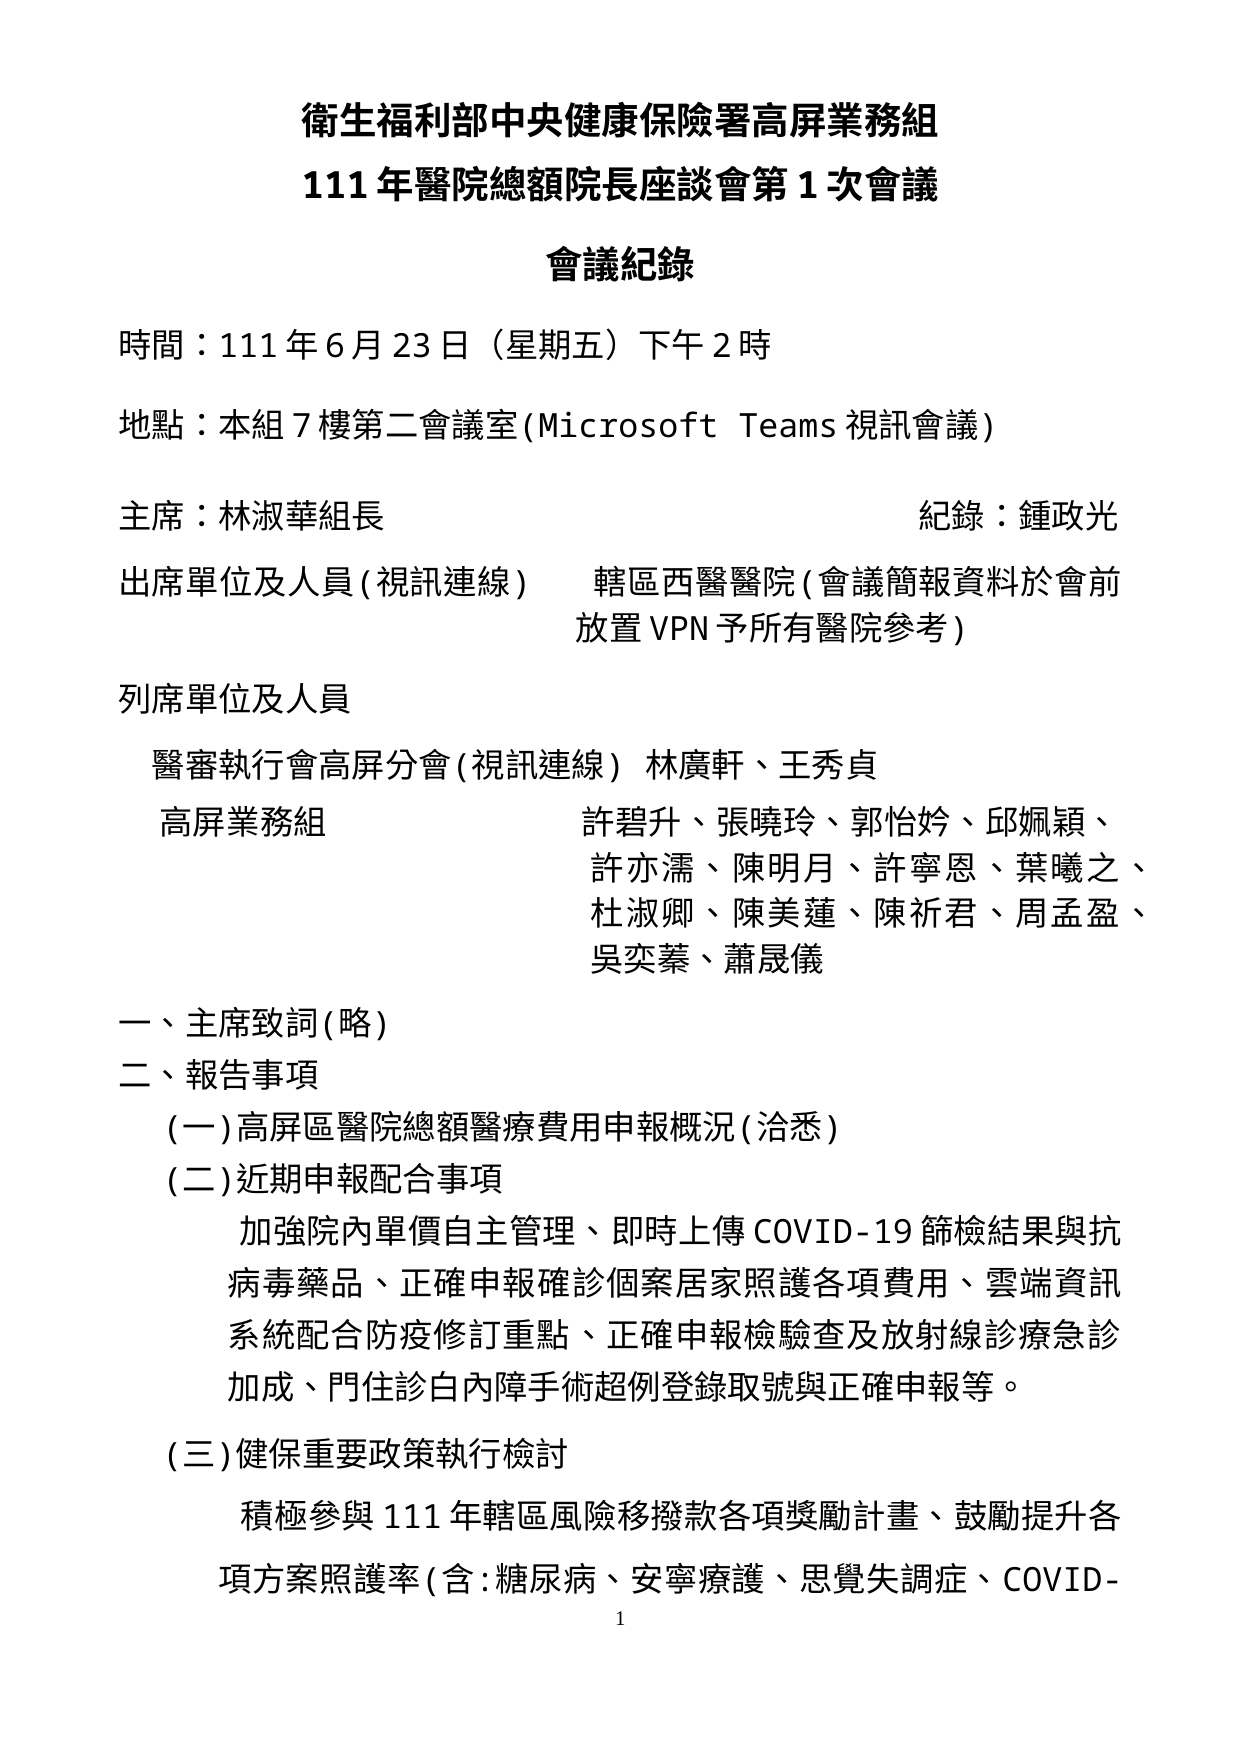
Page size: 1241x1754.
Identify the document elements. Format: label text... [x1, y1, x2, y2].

text (一)高屏區醫院總額醫療費用申報概況(洽悉) [118, 1097, 1122, 1149]
text 二、報告事項 [118, 1045, 1122, 1097]
text 高屏業務組 許碧升、張曉玲、郭怡妗、邱姵穎、許亦濡、陳明月、許寧恩、葉曦之、杜淑卿、陳美蓮、陳祈君、周孟盈、吳奕蓁、蕭晟儀 [118, 797, 1122, 981]
subtitle 會議紀錄 [118, 242, 1122, 287]
subtitle 衛生福利部中央健康保險署高屏業務組 [118, 97, 1122, 143]
text 一、主席致詞(略) [118, 993, 1122, 1045]
text 積極參與111年轄區風險移撥款各項獎勵計畫、鼓勵提升各項方案照護率(含:糖尿病、安寧療護、思覺失調症、COVID- [118, 1472, 1122, 1597]
subtitle 時間：111年6月23日（星期五）下午2時 [118, 321, 1122, 367]
text 加強院內單價自主管理、即時上傳COVID-19篩檢結果與抗病毒藥品、正確申報確診個案居家照護各項費用、雲端資訊系統配合防疫修訂重點、正確申報檢驗查及放射線診療急診加成、門住診白內障手術超例登錄取號與正確申報等。 [177, 1202, 1122, 1410]
text (三)健保重要政策執行檢討 [162, 1410, 1122, 1472]
text (二)近期申報配合事項 [162, 1149, 1122, 1202]
subtitle 111年醫院總額院長座談會第1次會議 [118, 162, 1122, 208]
text 主席：林淑華組長 紀錄：鍾政光 [118, 487, 1122, 539]
text 列席單位及人員 [118, 674, 1059, 720]
text 醫審執行會高屏分會(視訊連線) 林廣軒、王秀貞 [118, 741, 1059, 787]
subtitle 出席單位及人員(視訊連線) 轄區西醫醫院(會議簡報資料於會前放置VPN予所有醫院參考) [118, 557, 1122, 649]
subtitle 地點：本組7樓第二會議室(Microsoft Teams視訊會議) [118, 401, 1122, 447]
